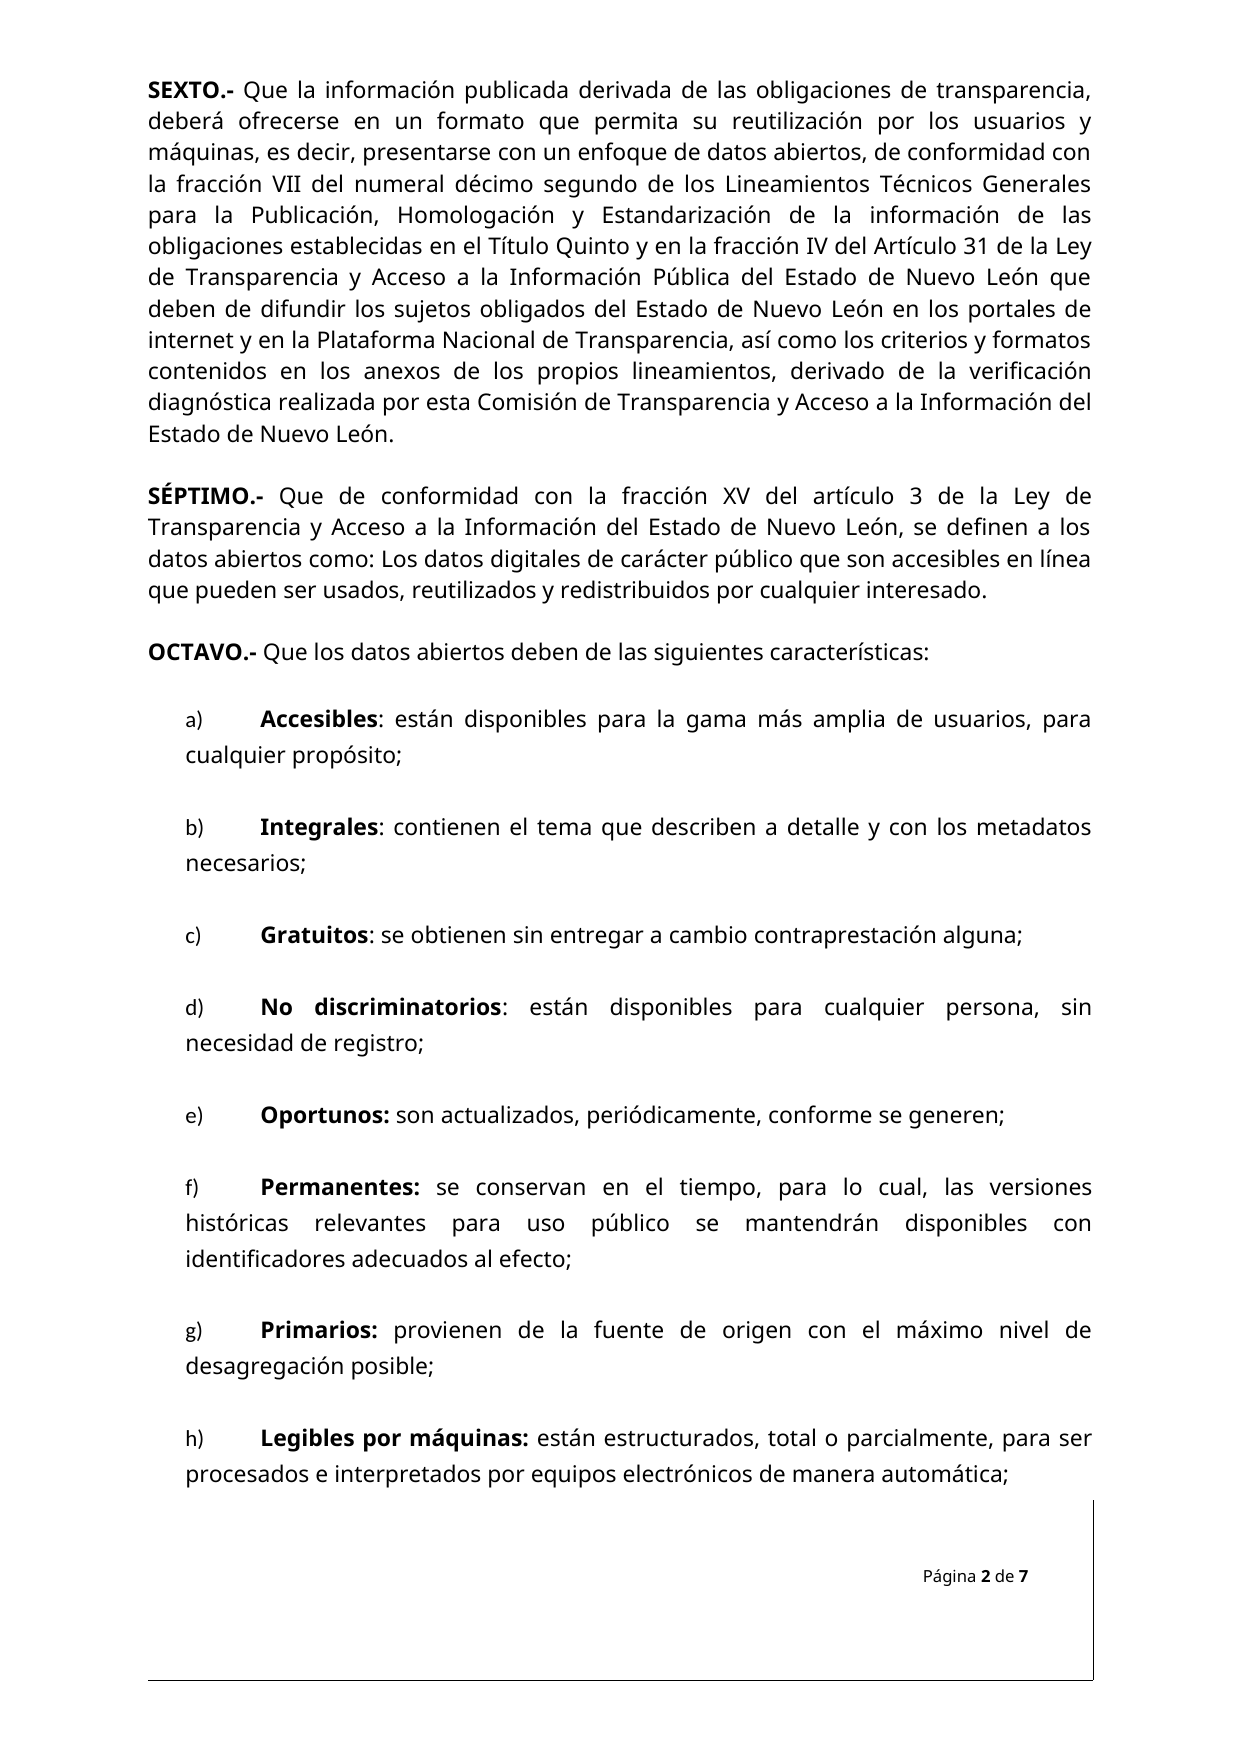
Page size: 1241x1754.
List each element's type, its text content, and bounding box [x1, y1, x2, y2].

text SÉPTIMO.- Que de conformidad con la fracción XV del artículo 3 de la Ley de Transparencia y Acceso a la Información del Estado de Nuevo León, se definen a los datos abiertos como: Los datos digitales de carácter público que son accesibles en línea que pueden ser usados, reutilizados y redistribuidos por cualquier interesado. [148, 480, 1093, 605]
list No discriminatorios: están disponibles para cualquier persona, sin necesidad de registro; [185, 991, 1093, 1058]
list Permanentes: se conservan en el tiempo, para lo cual, las versiones históricas relevantes para uso público se mantendrán disponibles con identificadores adecuados al efecto; [185, 1171, 1093, 1274]
list Primarios: provienen de la fuente de origen con el máximo nivel de desagregación posible; [185, 1314, 1093, 1382]
text SEXTO.- Que la información publicada derivada de las obligaciones de transparencia, deberá ofrecerse en un formato que permita su reutilización por los usuarios y máquinas, es decir, presentarse con un enfoque de datos abiertos, de conformidad con la fracción VII del numeral décimo segundo de los Lineamientos Técnicos Generales para la Publicación, Homologación y Estandarización de la información de las obligaciones establecidas en el Título Quinto y en la fracción IV del Artículo 31 de la Ley de Transparencia y Acceso a la Información Pública del Estado de Nuevo León que deben de difundir los sujetos obligados del Estado de Nuevo León en los portales de internet y en la Plataforma Nacional de Transparencia, así como los criterios y formatos contenidos en los anexos de los propios lineamientos, derivado de la verificación diagnóstica realizada por esta Comisión de Transparencia y Acceso a la Información del Estado de Nuevo León. [148, 74, 1093, 449]
list Oportunos: son actualizados, periódicamente, conforme se generen; [185, 1099, 1093, 1130]
list Legibles por máquinas: están estructurados, total o parcialmente, para ser procesados e interpretados por equipos electrónicos de manera automática; [185, 1422, 1093, 1489]
list Integrales: contienen el tema que describen a detalle y con los metadatos necesarios; [185, 811, 1093, 878]
list Accesibles: están disponibles para la gama más amplia de usuarios, para cualquier propósito; [185, 703, 1093, 771]
list Gratuitos: se obtienen sin entregar a cambio contraprestación alguna; [185, 919, 1093, 950]
text OCTAVO.- Que los datos abiertos deben de las siguientes características: [148, 636, 1093, 667]
